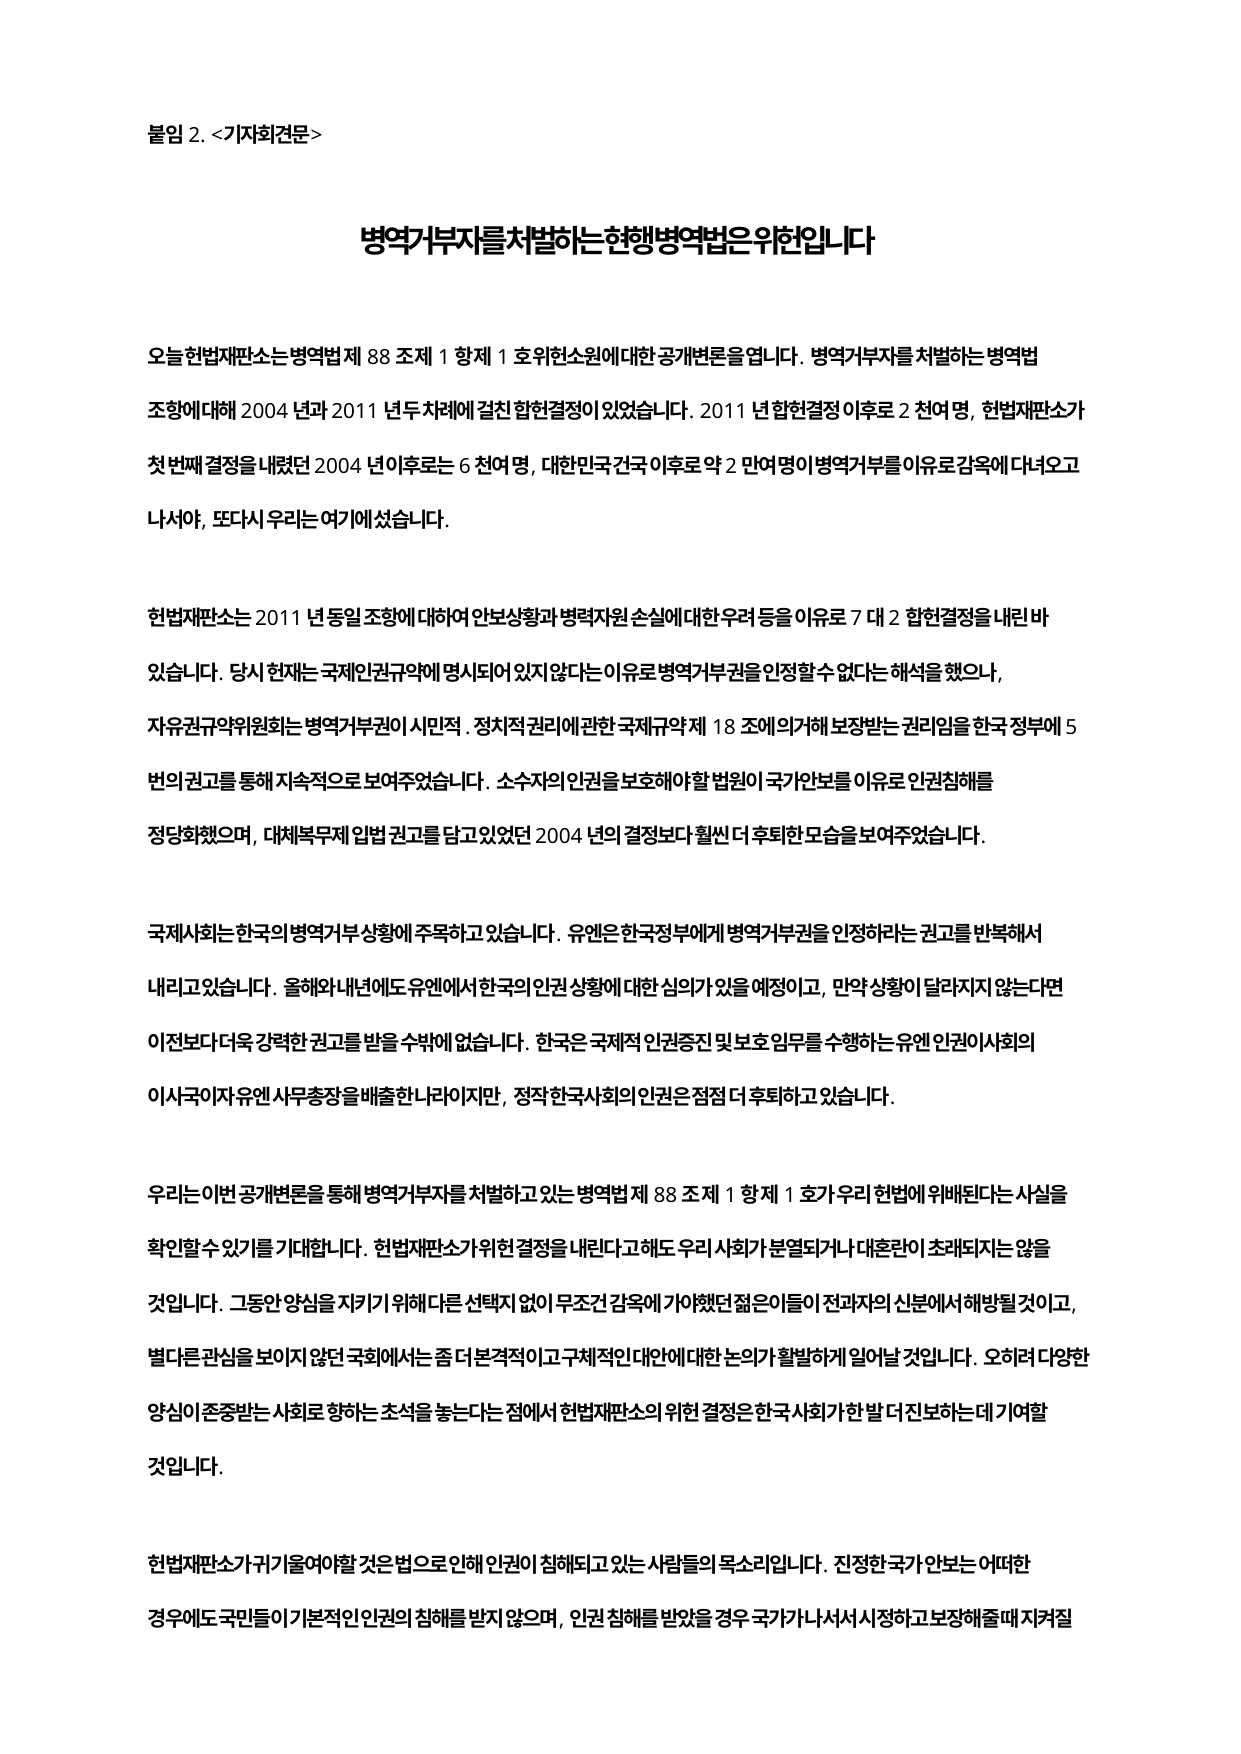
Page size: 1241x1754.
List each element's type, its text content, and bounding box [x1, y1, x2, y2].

text 붙임2. <기자회견문> [148, 118, 1093, 148]
text 오늘 헌법재판소는 병역법 제88조 제1항 제1호 위헌소원에 대한 공개변론을 엽니다. 병역거부자를 처벌하는 병역법 조항에 대해 2004년과 2011년 두 차례에 걸친 합헌결정이 있었습니다. 2011년 합헌결정 이후로 2천여 명, 헌법재판소가 첫 번째 결정을 내렸던 2004년 이후로는 6천여 명, 대한민국 건국 이후로 약 2만여 명이 병역거부를 이유로 감옥에 다녀오고 나서야, 또다시 우리는 여기에 섰습니다. [148, 340, 1093, 534]
text 병역거부자를 처벌하는 현행 병역법은 위헌입니다 [148, 216, 1093, 261]
text 우리는 이번 공개변론을 통해 병역거부자를 처벌하고 있는 병역법 제88조 제1항 제1호가 우리 헌법에 위배된다는 사실을 확인할 수 있기를 기대합니다. 헌법재판소가 위헌 결정을 내린다고 해도 우리 사회가 분열되거나 대혼란이 초래되지는 않을 것입니다. 그동안 양심을 지키기 위해 다른 선택지 없이 무조건 감옥에 가야했던 젊은이들이 전과자의 신분에서 해방될 것이고, 별다른 관심을 보이지 않던 국회에서는 좀 더 본격적이고 구체적인 대안에 대한 논의가 활발하게 일어날 것입니다. 오히려 다양한 양심이 존중받는 사회로 향하는 초석을 놓는다는 점에서 헌법재판소의 위헌 결정은 한국 사회가 한 발 더 진보하는 데 기여할 것입니다. [148, 1178, 1093, 1481]
text 헌법재판소는 2011년 동일 조항에 대하여 안보상황과 병력자원 손실에 대한 우려 등을 이유로 7대 2 합헌결정을 내린 바 있습니다. 당시 헌재는 국제인권규약에 명시되어 있지 않다는 이유로 병역거부권을 인정할 수 없다는 해석을 했으나, 자유권규약위원회는 병역거부권이 시민적․정치적 권리에 관한 국제규약 제18조에 의거해 보장받는 권리임을 한국 정부에 5번의 권고를 통해 지속적으로 보여주었습니다. 소수자의 인권을 보호해야 할 법원이 국가안보를 이유로 인권침해를 정당화했으며, 대체복무제 입법 권고를 담고 있었던 2004년의 결정보다 훨씬 더 후퇴한 모습을 보여주었습니다. [148, 601, 1093, 850]
text 국제사회는 한국의 병역거부 상황에 주목하고 있습니다. 유엔은 한국정부에게 병역거부권을 인정하라는 권고를 반복해서 내리고 있습니다. 올해와 내년에도 유엔에서 한국의 인권 상황에 대한 심의가 있을 예정이고, 만약 상황이 달라지지 않는다면 이전보다 더욱 강력한 권고를 받을 수밖에 없습니다. 한국은 국제적 인권증진 및 보호 임무를 수행하는 유엔 인권이사회의 이사국이자 유엔 사무총장을 배출한 나라이지만, 정작 한국사회의 인권은 점점 더 후퇴하고 있습니다. [148, 917, 1093, 1111]
text 헌법재판소가 귀기울여야할 것은 법으로 인해 인권이 침해되고 있는 사람들의 목소리입니다. 진정한 국가 안보는 어떠한 경우에도 국민들이 기본적인 인권의 침해를 받지 않으며, 인권 침해를 받았을 경우 국가가 나서서 시정하고 보장해줄 때 지켜질 [148, 1548, 1093, 1633]
